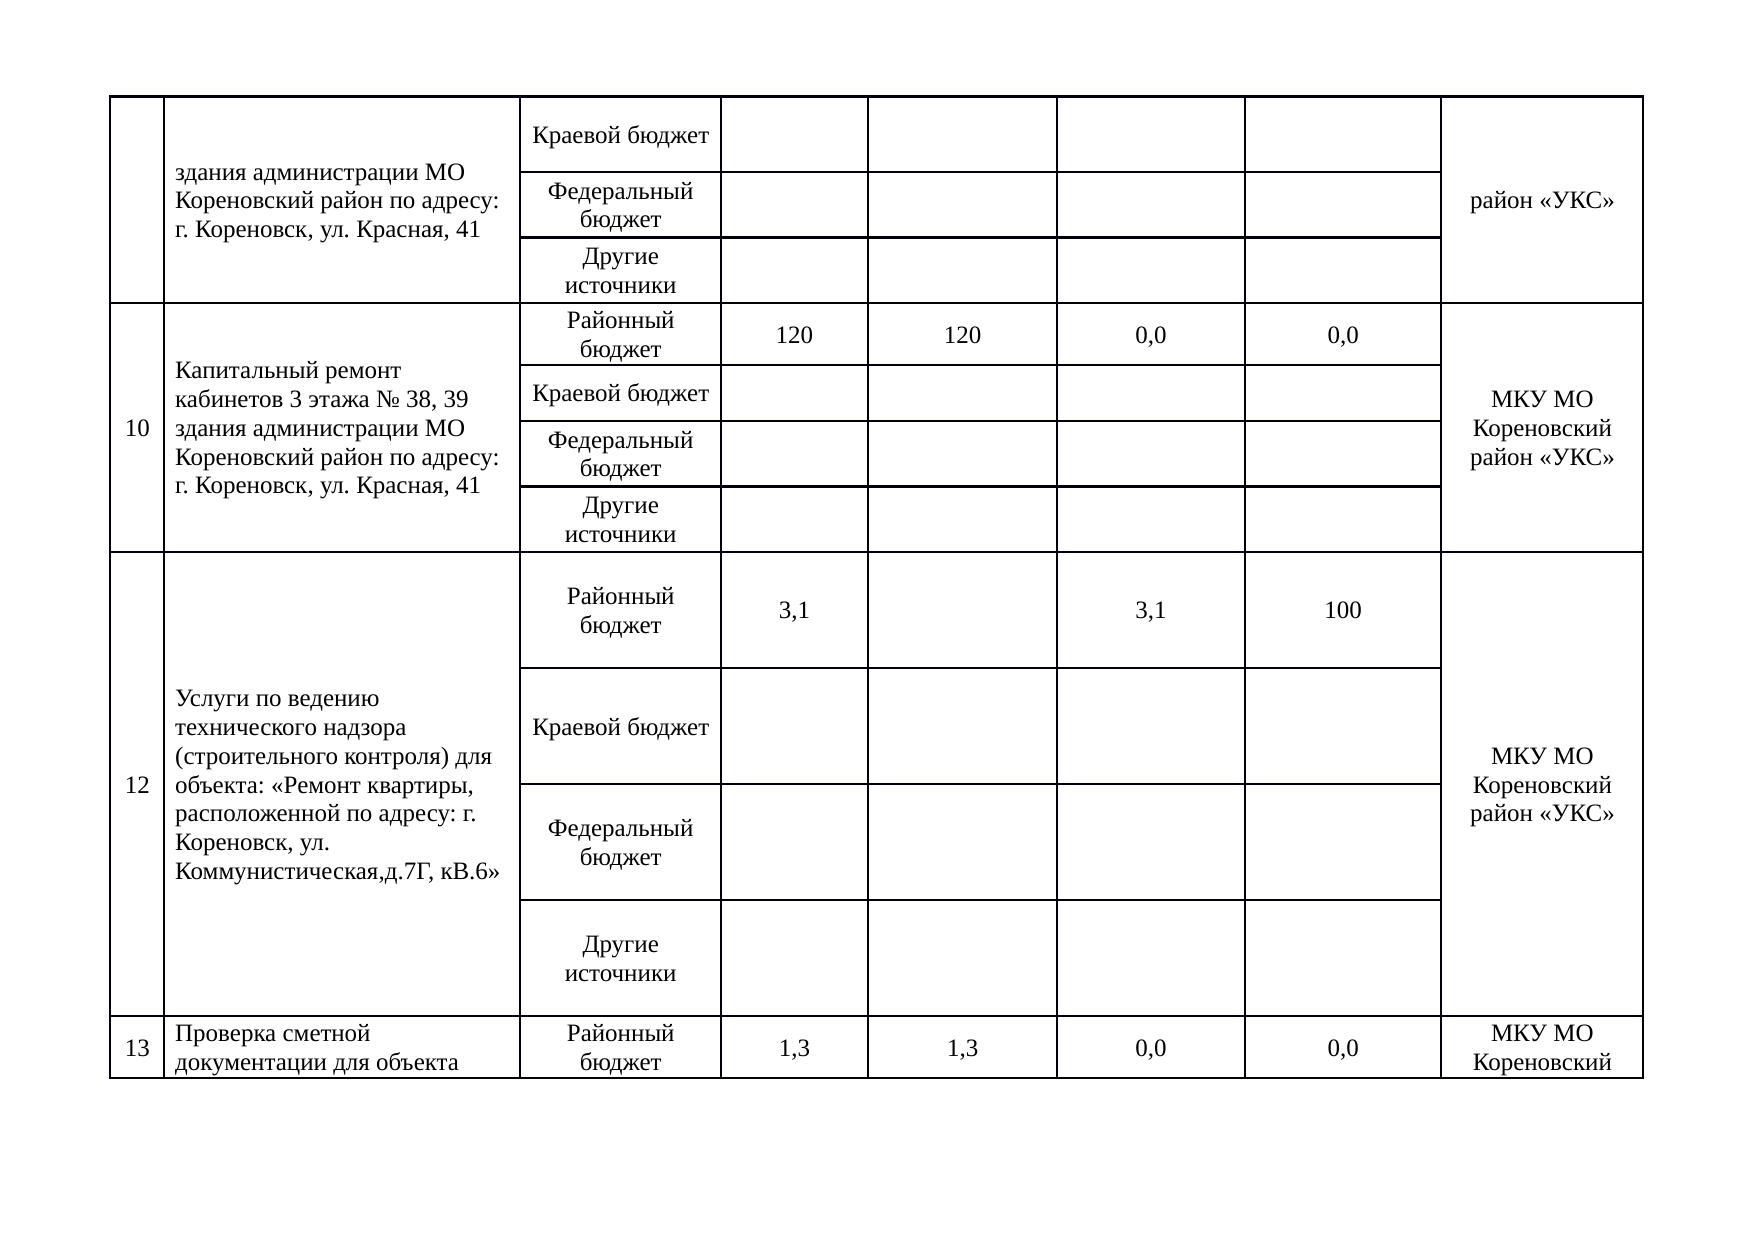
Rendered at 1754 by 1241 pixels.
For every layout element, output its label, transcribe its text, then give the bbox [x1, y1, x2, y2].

table_cell [1246, 366, 1440, 420]
table_cell Федеральный бюджет [521, 173, 720, 236]
table_cell [722, 785, 867, 899]
table_cell [869, 98, 1056, 171]
table_cell [1058, 669, 1244, 783]
table_cell [1246, 669, 1440, 783]
table_cell [1246, 173, 1440, 236]
table_cell 10 [111, 304, 163, 551]
table_cell [722, 239, 867, 302]
table_cell 0,0 [1058, 304, 1244, 364]
table_cell [869, 553, 1056, 667]
table_cell [869, 901, 1056, 1015]
table_cell Краевой бюджет [521, 98, 720, 171]
table_cell [869, 173, 1056, 236]
table_cell 1,3 [722, 1017, 867, 1077]
table_cell [111, 98, 163, 302]
table_cell [1246, 98, 1440, 171]
table_cell [1246, 239, 1440, 302]
table_cell Другие источники [521, 488, 720, 551]
table_cell Районный бюджет [521, 304, 720, 364]
table_cell [1058, 366, 1244, 420]
table_cell [1058, 785, 1244, 899]
table_cell [1246, 422, 1440, 485]
table_cell Федеральный бюджет [521, 422, 720, 485]
table_cell Федеральный бюджет [521, 785, 720, 899]
table_cell 3,1 [1058, 553, 1244, 667]
table_cell [1058, 422, 1244, 485]
table_cell [722, 422, 867, 485]
table_cell [869, 669, 1056, 783]
table_cell [1246, 488, 1440, 551]
table_cell 3,1 [722, 553, 867, 667]
table_cell МКУ МО Кореновский [1442, 1017, 1642, 1077]
table_cell МКУ МО Кореновский район «УКС» [1442, 553, 1642, 1015]
table_cell [722, 366, 867, 420]
table_cell Районный бюджет [521, 553, 720, 667]
table_cell Краевой бюджет [521, 669, 720, 783]
table_cell 0,0 [1246, 1017, 1440, 1077]
table_cell 100 [1246, 553, 1440, 667]
table_cell [722, 669, 867, 783]
table_cell Районный бюджет [521, 1017, 720, 1077]
table_cell 13 [111, 1017, 163, 1077]
table_cell Другие источники [521, 239, 720, 302]
table_cell 120 [722, 304, 867, 364]
table_cell МКУ МО Кореновский район «УКС» [1442, 304, 1642, 551]
table_cell [722, 98, 867, 171]
table_cell [1246, 785, 1440, 899]
table_cell [869, 785, 1056, 899]
table_cell [722, 488, 867, 551]
table_cell [722, 901, 867, 1015]
table_cell Проверка сметной документации для объекта [165, 1017, 519, 1077]
table_cell здания администрации МО Кореновский район по адресу: г. Кореновск, ул. Красная, 41 [165, 98, 519, 302]
table_cell Услуги по ведению технического надзора (строительного контроля) для объекта: «Ремонт квартиры, расположенной по адресу: г. Кореновск, ул. Коммунистическая,д.7Г, кВ.6» [165, 553, 519, 1015]
table_cell Капитальный ремонт кабинетов 3 этажа № 38, 39 здания администрации МО Кореновский район по адресу: г. Кореновск, ул. Красная, 41 [165, 304, 519, 551]
table_cell [1058, 901, 1244, 1015]
table_cell Другие источники [521, 901, 720, 1015]
table_cell 120 [869, 304, 1056, 364]
table_cell 1,3 [869, 1017, 1056, 1077]
table_cell 0,0 [1058, 1017, 1244, 1077]
table_cell [722, 173, 867, 236]
table_cell [869, 366, 1056, 420]
table_cell [869, 488, 1056, 551]
table_cell 12 [111, 553, 163, 1015]
table_cell [869, 239, 1056, 302]
table_cell [869, 422, 1056, 485]
table_cell [1058, 488, 1244, 551]
table_cell [1058, 239, 1244, 302]
table_cell [1246, 901, 1440, 1015]
table_cell район «УКС» [1442, 98, 1642, 302]
table_cell [1058, 98, 1244, 171]
table_cell Краевой бюджет [521, 366, 720, 420]
table_cell 0,0 [1246, 304, 1440, 364]
table_cell [1058, 173, 1244, 236]
